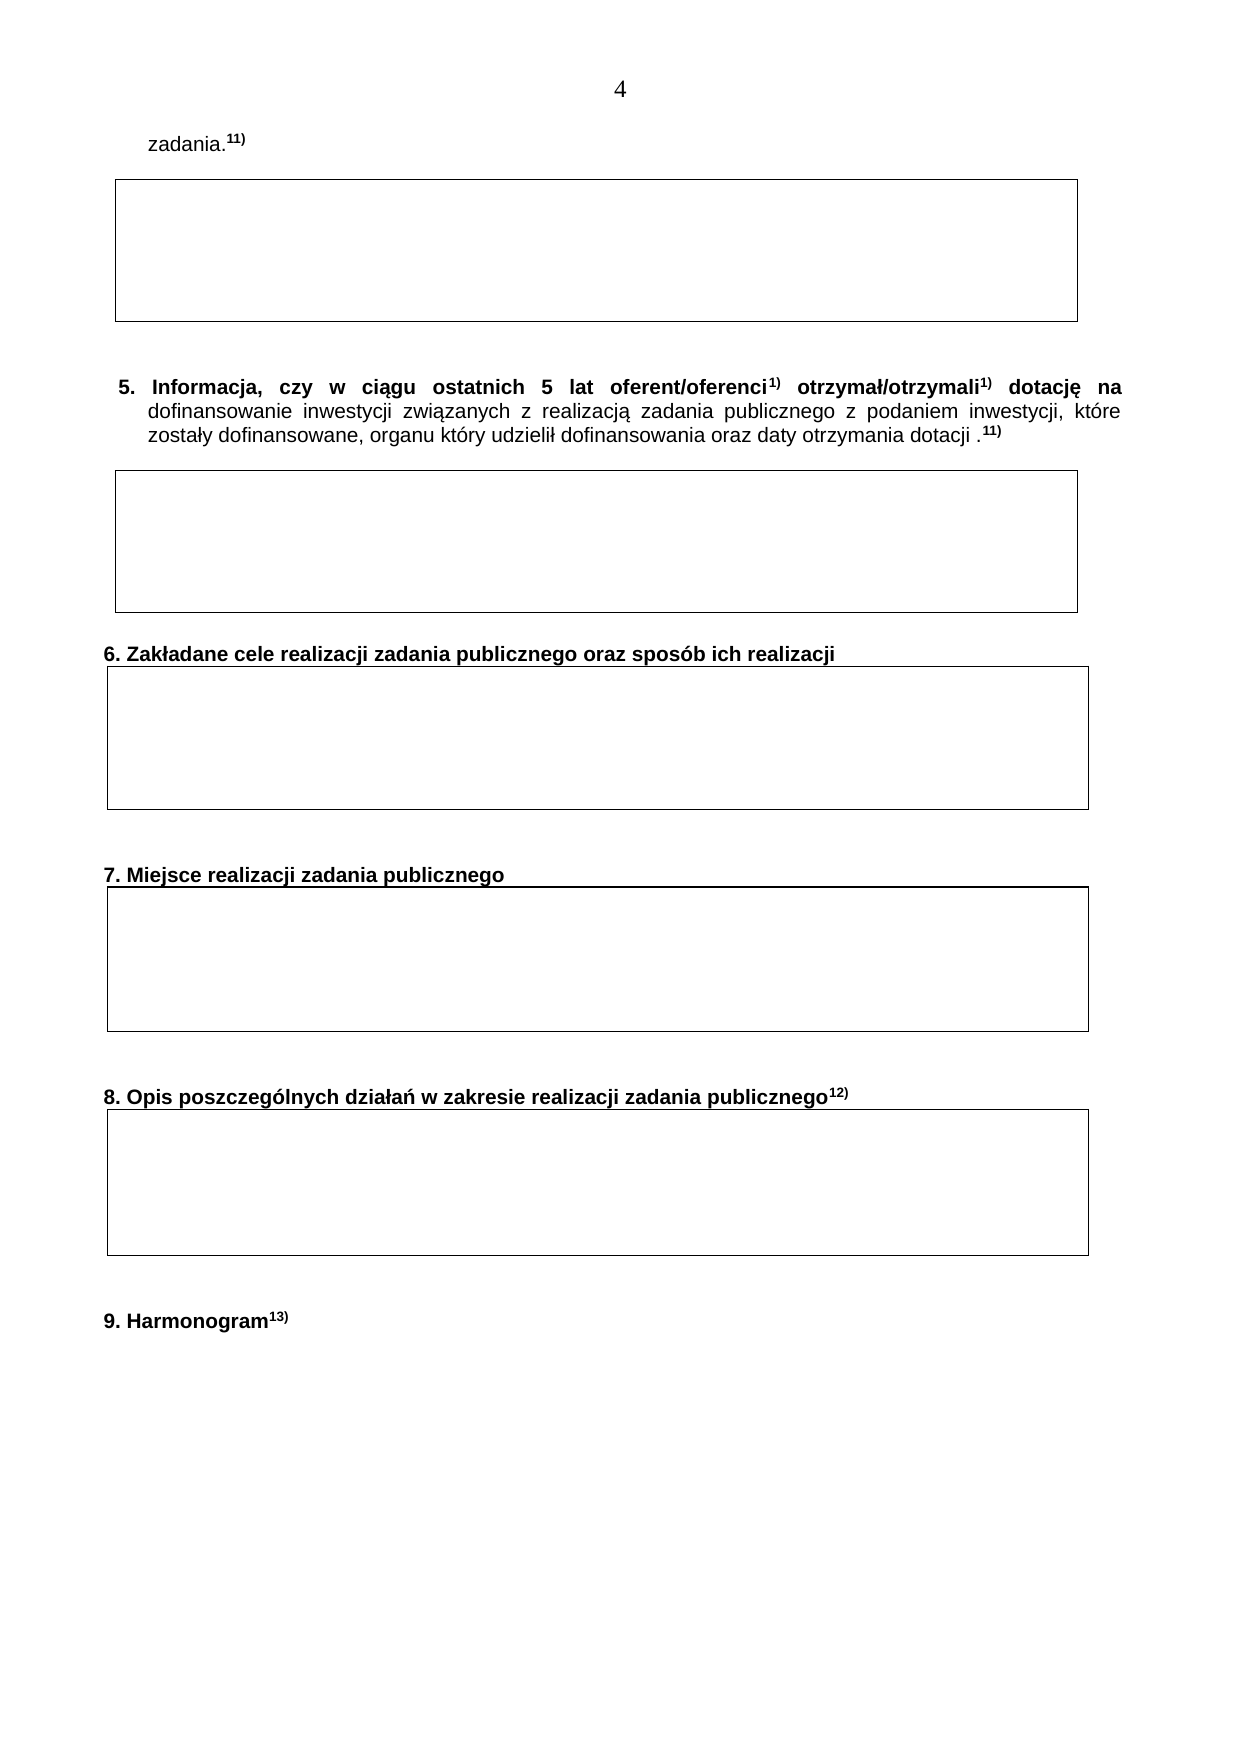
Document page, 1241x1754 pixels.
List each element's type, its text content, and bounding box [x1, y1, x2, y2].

table_header [108, 1110, 1088, 1182]
table_cell [108, 958, 1088, 1031]
table_cell [116, 249, 1077, 321]
table_header [116, 180, 1077, 249]
text 6. Zakładane cele realizacji zadania publicznego oraz sposób ich realizacji [103, 642, 1122, 666]
text 8. Opis poszczególnych działań w zakresie realizacji zadania publicznego12) [103, 1085, 1122, 1109]
text 7. Miejsce realizacji zadania publicznego [103, 862, 1122, 886]
text zadania.11) [118, 131, 1122, 155]
table_header [108, 667, 1088, 736]
table_header [116, 471, 1077, 540]
table_header [108, 888, 1088, 958]
text 9. Harmonogram13) [103, 1309, 1122, 1333]
table_cell [108, 1182, 1088, 1255]
table_cell [108, 736, 1088, 809]
text 5. Informacja, czy w ciągu ostatnich 5 lat oferent/oferenci1) otrzymał/otrzymali1) dotację na dofinansowanie inwestycji związanych z realizacją zadania publicznego z podaniem inwestycji, które zostały dofinansowane, organu który udzielił dofinansowania oraz daty otrzymania dotacji .11) [118, 374, 1122, 446]
table_cell [116, 540, 1077, 612]
